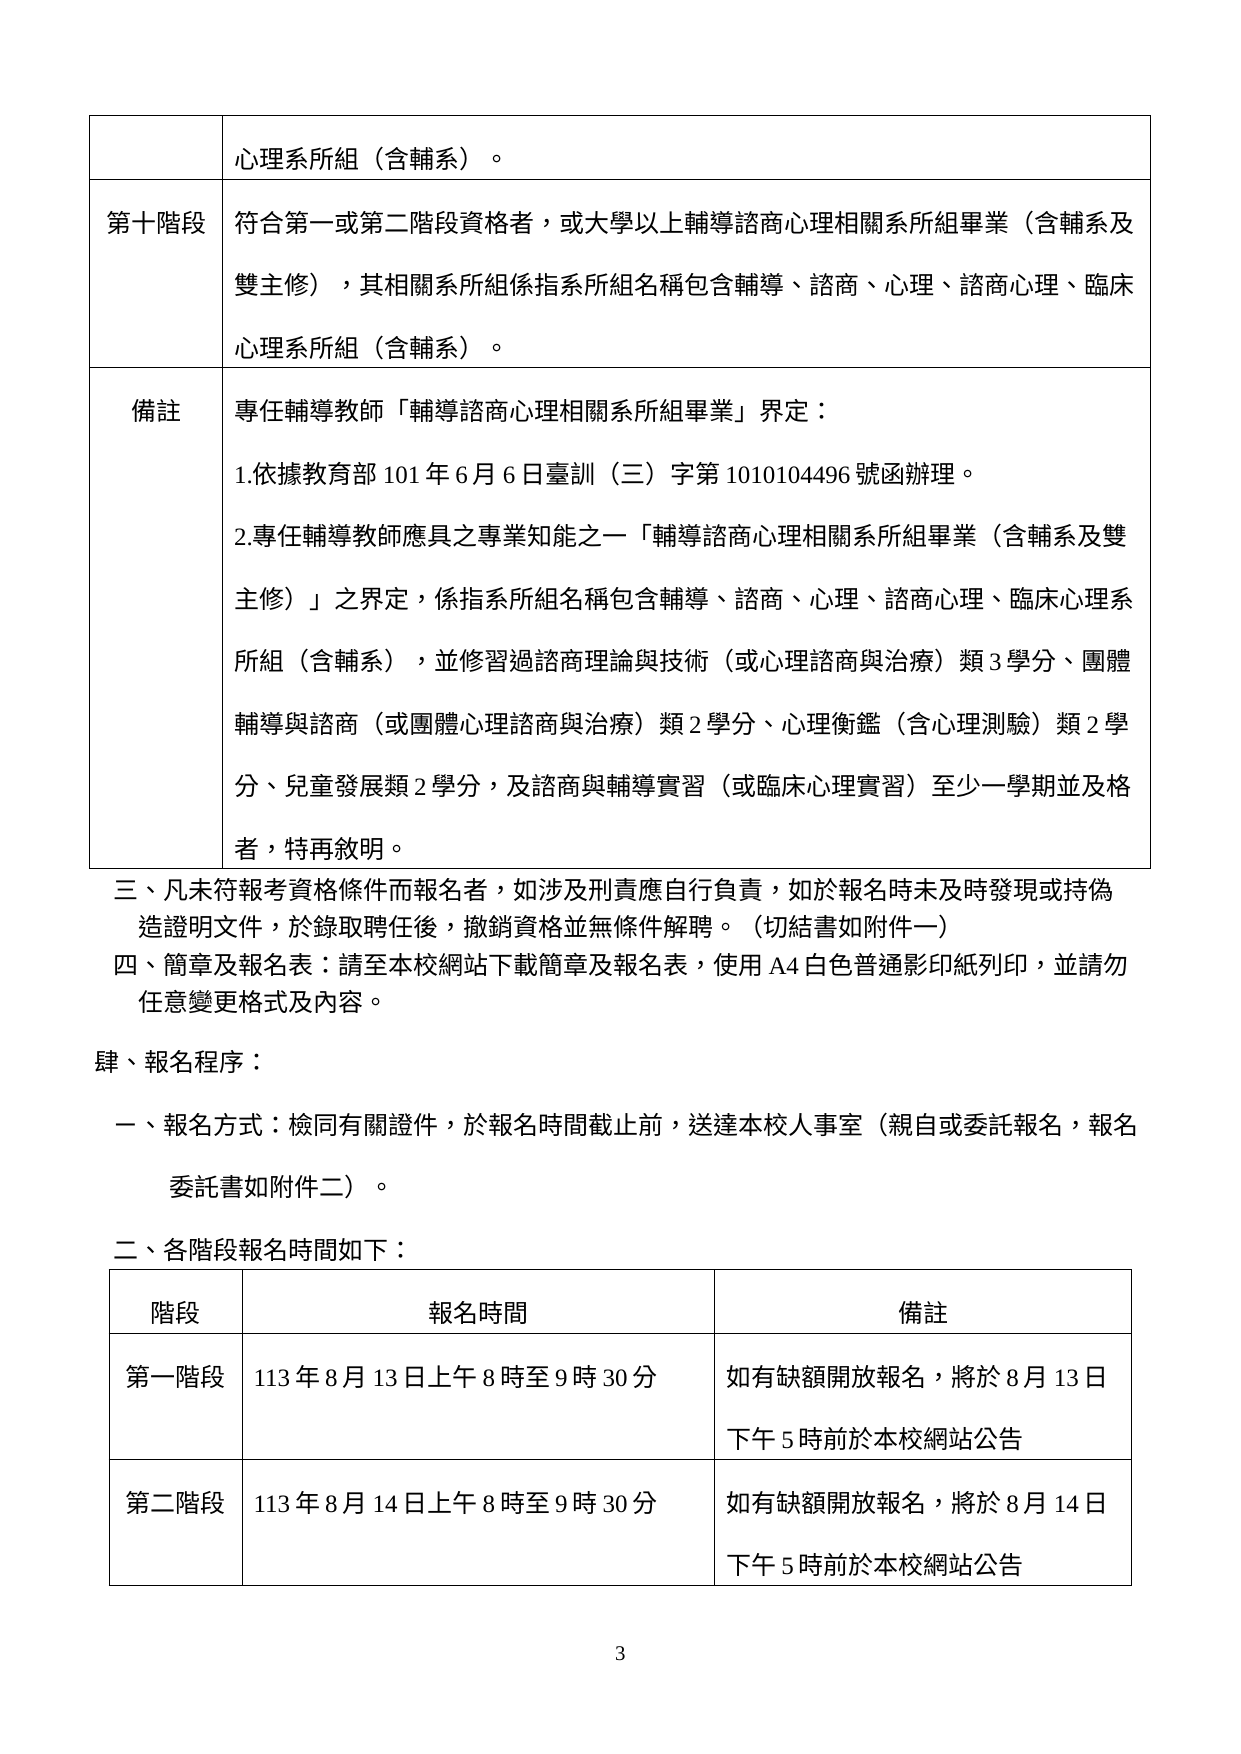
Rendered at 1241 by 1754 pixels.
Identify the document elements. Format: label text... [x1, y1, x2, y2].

table_cell 第一階段 [110, 1334, 242, 1459]
text 三、凡未符報考資格條件而報名者，如涉及刑責應自行負責，如於報名時未及時發現或持偽 [94, 869, 1146, 907]
table_cell 如有缺額開放報名，將於8月14日下午5時前於本校網站公告 [715, 1460, 1131, 1585]
text ㄧ、報名方式：檢同有關證件，於報名時間截止前，送達本校人事室（親自或委託報名，報名委託書如附件二）。 [94, 1082, 1146, 1207]
table_header 報名時間 [243, 1270, 714, 1333]
text 四、簡章及報名表：請至本校網站下載簡章及報名表，使用A4白色普通影印紙列印，並請勿 [94, 944, 1146, 982]
table_cell 如有缺額開放報名，將於8月13日下午5時前於本校網站公告 [715, 1334, 1131, 1459]
table_cell 第二階段 [110, 1460, 242, 1585]
table_cell [90, 116, 222, 178]
table_cell 113年8月14日上午8時至9時30分 [243, 1460, 714, 1585]
text 二、各階段報名時間如下： [94, 1207, 1146, 1269]
text 造證明文件，於錄取聘任後，撤銷資格並無條件解聘。（切結書如附件一） [94, 907, 1146, 944]
text 肆、報名程序： [94, 1019, 1146, 1082]
text 任意變更格式及內容。 [94, 982, 1146, 1019]
table_cell 符合第一或第二階段資格者，或大學以上輔導諮商心理相關系所組畢業（含輔系及雙主修），其相關系所組係指系所組名稱包含輔導、諮商、心理、諮商心理、臨床心理系所組（含輔系）。 [223, 180, 1150, 367]
table_cell 第十階段 [90, 180, 222, 367]
table_header 備註 [715, 1270, 1131, 1333]
table_cell 備註 [90, 368, 222, 868]
table_cell 心理系所組（含輔系）。 [223, 116, 1150, 178]
table_cell 專任輔導教師「輔導諮商心理相關系所組畢業」界定： 1.依據教育部101年6月6日臺訓（三）字第1010104496號函辦理。 2.專任輔導教師應具之專業知能之一「輔導諮商心理相關系所組畢業（含輔系及雙主修）」之界定，係指系所組名稱包含輔導、諮商、心理、諮商心理、臨床心理系所組（含輔系），並修習過諮商理論與技術（或心理諮商與治療）類3學分、團體輔導與諮商（或團體心理諮商與治療）類2學分、心理衡鑑（含心理測驗）類2學分、兒童發展類2學分，及諮商與輔導實習（或臨床心理實習）至少一學期並及格者，特再敘明。 [223, 368, 1150, 868]
table_header 階段 [110, 1270, 242, 1333]
table_cell 113年8月13日上午8時至9時30分 [243, 1334, 714, 1459]
